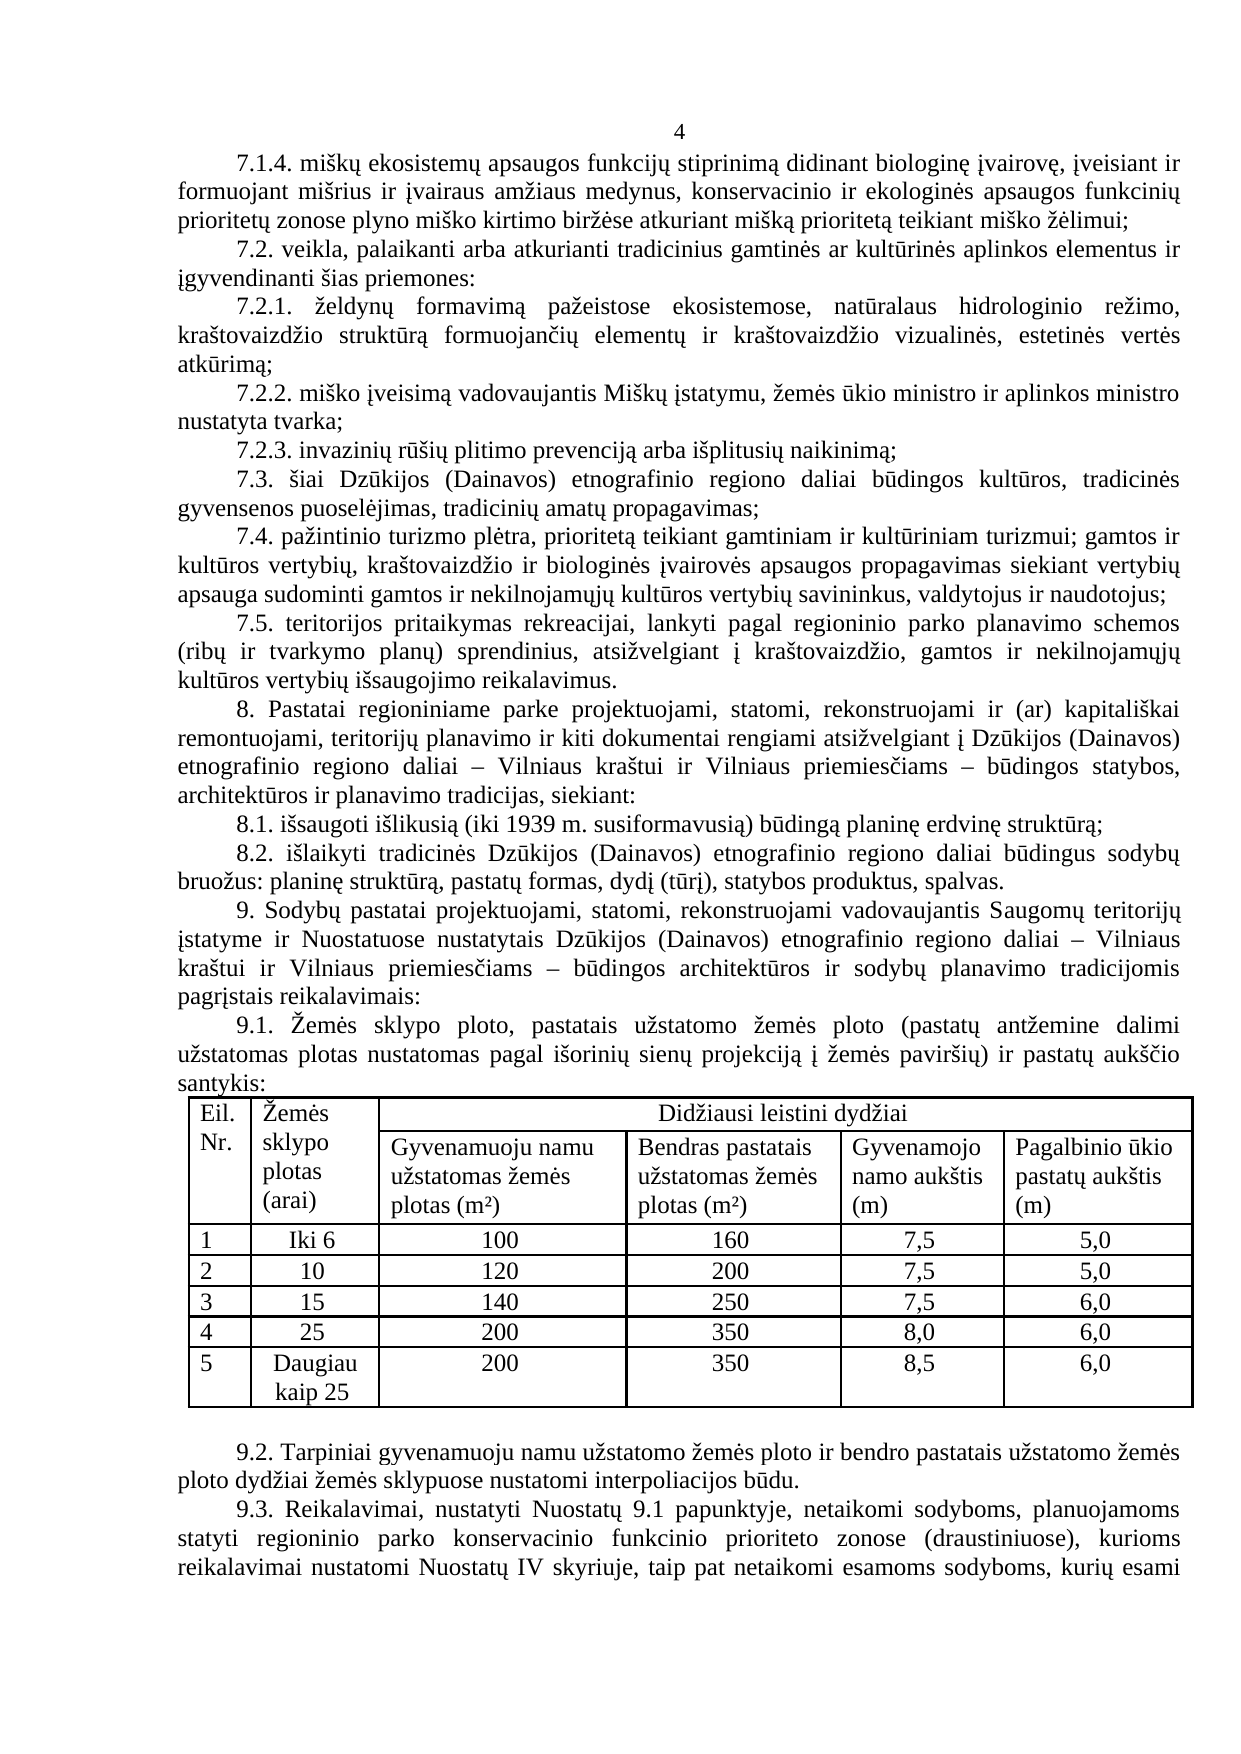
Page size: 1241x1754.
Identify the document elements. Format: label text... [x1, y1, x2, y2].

table_cell Pagalbinio ūkio pastatų aukštis (m) [1005, 1132, 1191, 1223]
text 8.2. išlaikyti tradicinės Dzūkijos (Dainavos) etnografinio regiono daliai būdingus sodybų bruožus: planinę struktūrą, pastatų formas, dydį (tūrį), statybos produktus, spalvas. [177, 838, 1181, 895]
table_cell 6,0 [1005, 1348, 1191, 1406]
text 9. Sodybų pastatai projektuojami, statomi, rekonstruojami vadovaujantis Saugomų teritorijų įstatyme ir Nuostatuose nustatytais Dzūkijos (Dainavos) etnografinio regiono daliai – Vilniaus kraštui ir Vilniaus priemiesčiams – būdingos architektūros ir sodybų planavimo tradicijomis pagrįstais reikalavimais: [177, 895, 1181, 1010]
text 7.4. pažintinio turizmo plėtra, prioritetą teikiant gamtiniam ir kultūriniam turizmui; gamtos ir kultūros vertybių, kraštovaizdžio ir biologinės įvairovės apsaugos propagavimas siekiant vertybių apsauga sudominti gamtos ir nekilnojamųjų kultūros vertybių savininkus, valdytojus ir naudotojus; [177, 521, 1181, 608]
table_cell 250 [628, 1287, 840, 1315]
table_cell Iki 6 [252, 1225, 378, 1254]
text 7.1.4. miškų ekosistemų apsaugos funkcijų stiprinimą didinant biologinę įvairovę, įveisiant ir formuojant mišrius ir įvairaus amžiaus medynus, konservacinio ir ekologinės apsaugos funkcinių prioritetų zonose plyno miško kirtimo biržėse atkuriant mišką prioritetą teikiant miško žėlimui; [177, 148, 1181, 234]
table_cell 350 [628, 1348, 840, 1406]
table_cell 160 [628, 1225, 840, 1254]
text 9.1. Žemės sklypo ploto, pastatais užstatomo žemės ploto (pastatų antžemine dalimi užstatomas plotas nustatomas pagal išorinių sienų projekciją į žemės paviršių) ir pastatų aukščio santykis: [177, 1010, 1181, 1096]
table_cell 15 [252, 1287, 378, 1315]
table_cell 5 [190, 1348, 250, 1406]
table_cell Gyvenamojo namo aukštis (m) [842, 1132, 1003, 1223]
table_cell 7,5 [842, 1256, 1003, 1284]
table_cell Bendras pastatais užstatomas žemės plotas (m²) [628, 1132, 840, 1223]
table_cell Daugiau kaip 25 [252, 1348, 378, 1406]
text 9.2. Tarpiniai gyvenamuoju namu užstatomo žemės ploto ir bendro pastatais užstatomo žemės ploto dydžiai žemės sklypuose nustatomi interpoliacijos būdu. [177, 1437, 1181, 1494]
text 7.5. teritorijos pritaikymas rekreacijai, lankyti pagal regioninio parko planavimo schemos (ribų ir tvarkymo planų) sprendinius, atsižvelgiant į kraštovaizdžio, gamtos ir nekilnojamųjų kultūros vertybių išsaugojimo reikalavimus. [177, 608, 1181, 694]
table_header Žemės sklypo plotas (arai) [252, 1099, 378, 1223]
table_cell 2 [190, 1256, 250, 1284]
table_cell 8,0 [842, 1318, 1003, 1346]
table_cell 5,0 [1005, 1256, 1191, 1284]
table_cell 7,5 [842, 1287, 1003, 1315]
table_cell 100 [380, 1225, 625, 1254]
table_header Eil. Nr. [190, 1099, 250, 1223]
table_cell 1 [190, 1225, 250, 1254]
table_cell Gyvenamuoju namu užstatomas žemės plotas (m²) [380, 1132, 625, 1223]
table_cell 5,0 [1005, 1225, 1191, 1254]
table_cell 10 [252, 1256, 378, 1284]
text 7.3. šiai Dzūkijos (Dainavos) etnografinio regiono daliai būdingos kultūros, tradicinės gyvensenos puoselėjimas, tradicinių amatų propagavimas; [177, 464, 1181, 521]
table_cell 120 [380, 1256, 625, 1284]
table_cell 200 [380, 1318, 625, 1346]
table_cell 25 [252, 1318, 378, 1346]
table_cell 200 [380, 1348, 625, 1406]
text 7.2.1. želdynų formavimą pažeistose ekosistemose, natūralaus hidrologinio režimo, kraštovaizdžio struktūrą formuojančių elementų ir kraštovaizdžio vizualinės, estetinės vertės atkūrimą; [177, 291, 1181, 378]
text 7.2.2. miško įveisimą vadovaujantis Miškų įstatymu, žemės ūkio ministro ir aplinkos ministro nustatyta tvarka; [177, 378, 1181, 435]
table_cell 6,0 [1005, 1318, 1191, 1346]
table_header Didžiausi leistini dydžiai [380, 1099, 1191, 1130]
table_cell 7,5 [842, 1225, 1003, 1254]
table_cell 200 [628, 1256, 840, 1284]
text 7.2. veikla, palaikanti arba atkurianti tradicinius gamtinės ar kultūrinės aplinkos elementus ir įgyvendinanti šias priemones: [177, 234, 1181, 291]
text 7.2.3. invazinių rūšių plitimo prevenciją arba išplitusių naikinimą; [177, 435, 1181, 464]
text 9.3. Reikalavimai, nustatyti Nuostatų 9.1 papunktyje, netaikomi sodyboms, planuojamoms statyti regioninio parko konservacinio funkcinio prioriteto zonose (draustiniuose), kurioms reikalavimai nustatomi Nuostatų IV skyriuje, taip pat netaikomi esamoms sodyboms, kurių esami [177, 1494, 1181, 1580]
table_cell 8,5 [842, 1348, 1003, 1406]
table_cell 4 [190, 1318, 250, 1346]
table_cell 6,0 [1005, 1287, 1191, 1315]
table_cell 350 [628, 1318, 840, 1346]
table_cell 3 [190, 1287, 250, 1315]
text 8. Pastatai regioniniame parke projektuojami, statomi, rekonstruojami ir (ar) kapitališkai remontuojami, teritorijų planavimo ir kiti dokumentai rengiami atsižvelgiant į Dzūkijos (Dainavos) etnografinio regiono daliai – Vilniaus kraštui ir Vilniaus priemiesčiams – būdingos statybos, architektūros ir planavimo tradicijas, siekiant: [177, 694, 1181, 809]
text 8.1. išsaugoti išlikusią (iki 1939 m. susiformavusią) būdingą planinę erdvinę struktūrą; [177, 809, 1181, 838]
table_cell 140 [380, 1287, 625, 1315]
